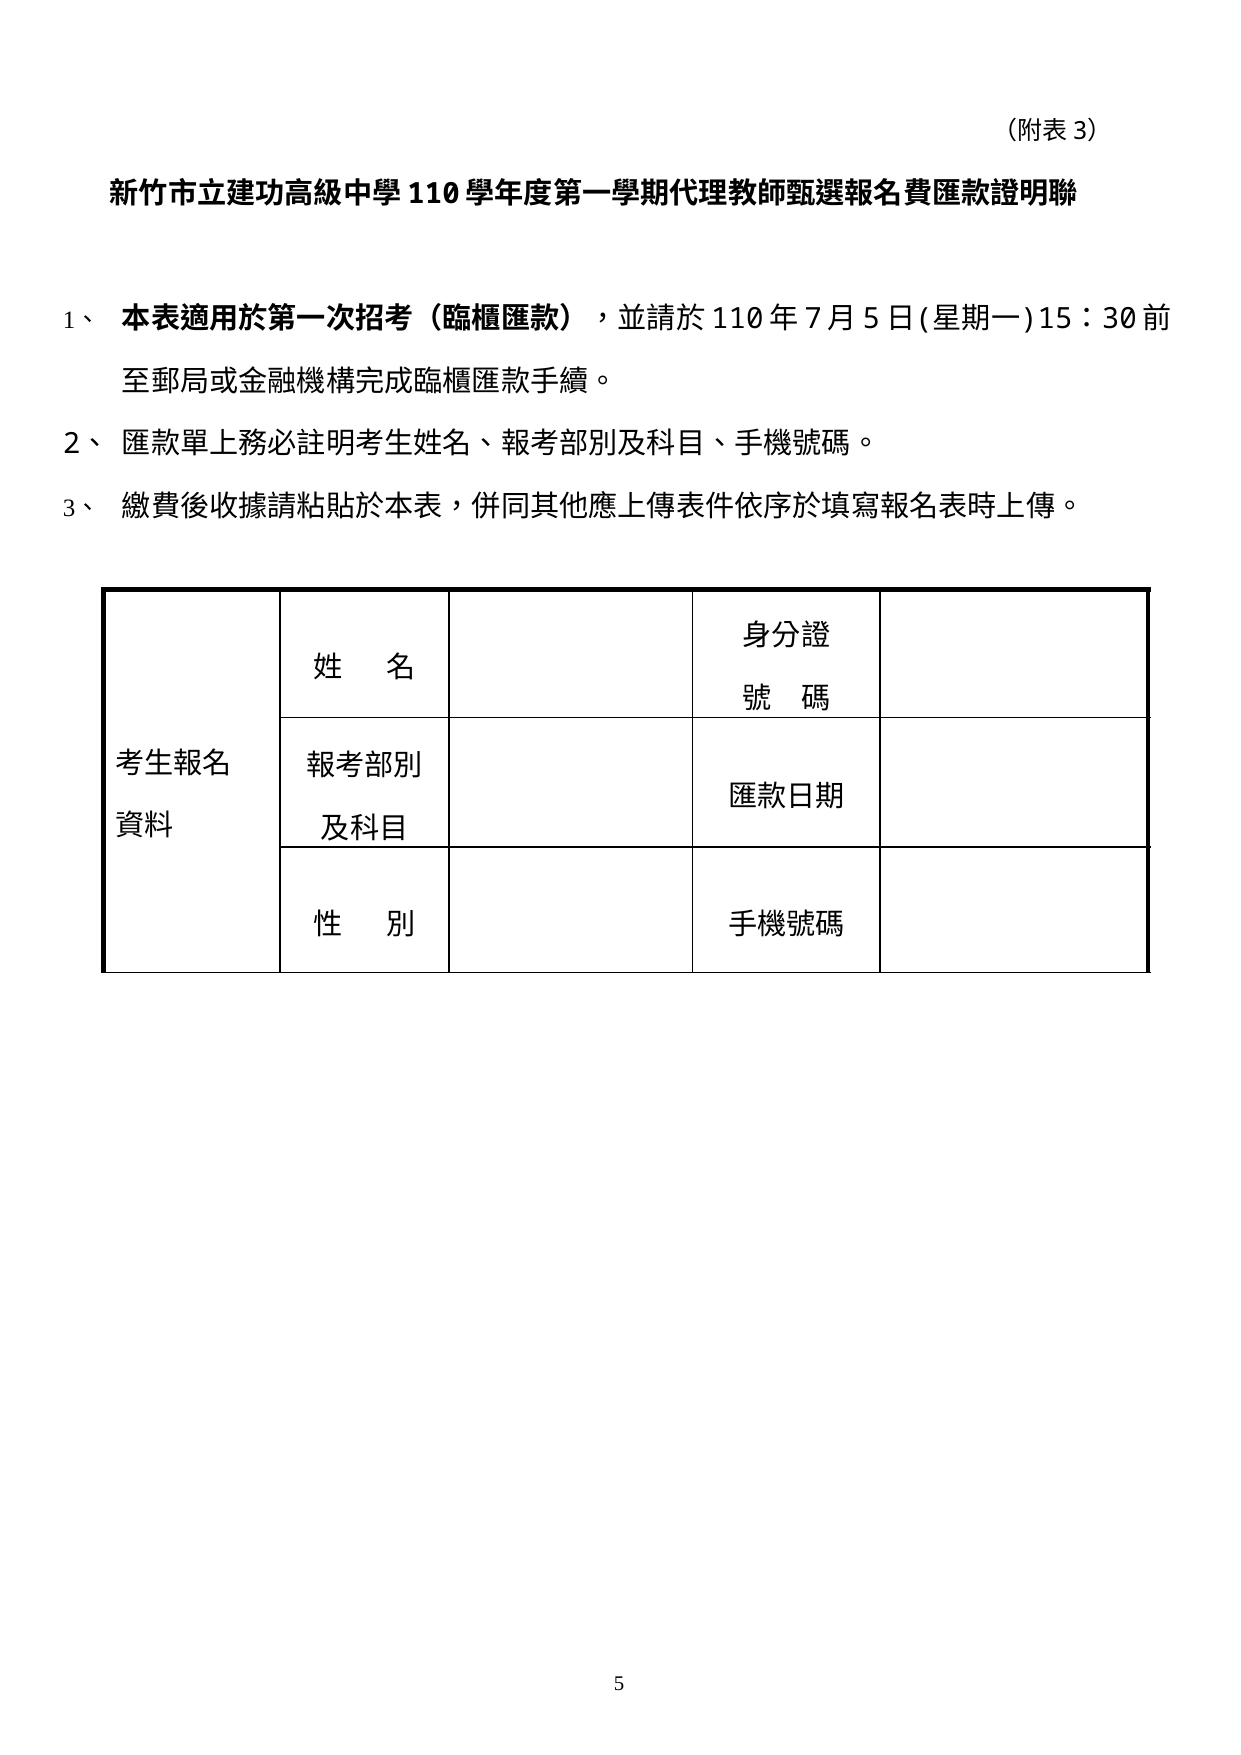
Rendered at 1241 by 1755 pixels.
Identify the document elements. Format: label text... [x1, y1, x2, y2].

table_cell 報考部別 及科目 [281, 718, 448, 846]
table_cell 性 別 [281, 848, 448, 972]
table_header 身分證 號 碼 [693, 592, 879, 716]
table_header [450, 592, 692, 716]
table_cell 手機號碼 [693, 848, 879, 972]
text 新竹市立建功高級中學110學年度第一學期代理教師甄選報名費匯款證明聯 [63, 149, 1125, 212]
table_cell [450, 718, 692, 846]
table_cell [450, 848, 692, 972]
table_header 姓 名 [281, 592, 448, 716]
list 本表適用於第一次招考（臨櫃匯款），並請於110年7月5日(星期一)15：30前至郵局或金融機構完成臨櫃匯款手續。 [63, 274, 1175, 399]
table_cell [881, 848, 1146, 972]
table_cell 匯款日期 [693, 718, 879, 846]
table_header 考生報名 資料 [106, 592, 279, 972]
text （附表3） [63, 87, 1125, 149]
table_cell [881, 718, 1146, 846]
list 繳費後收據請粘貼於本表，併同其他應上傳表件依序於填寫報名表時上傳。 [63, 462, 1175, 524]
table_header [881, 592, 1146, 716]
list 匯款單上務必註明考生姓名、報考部別及科目、手機號碼。 [63, 399, 1175, 462]
